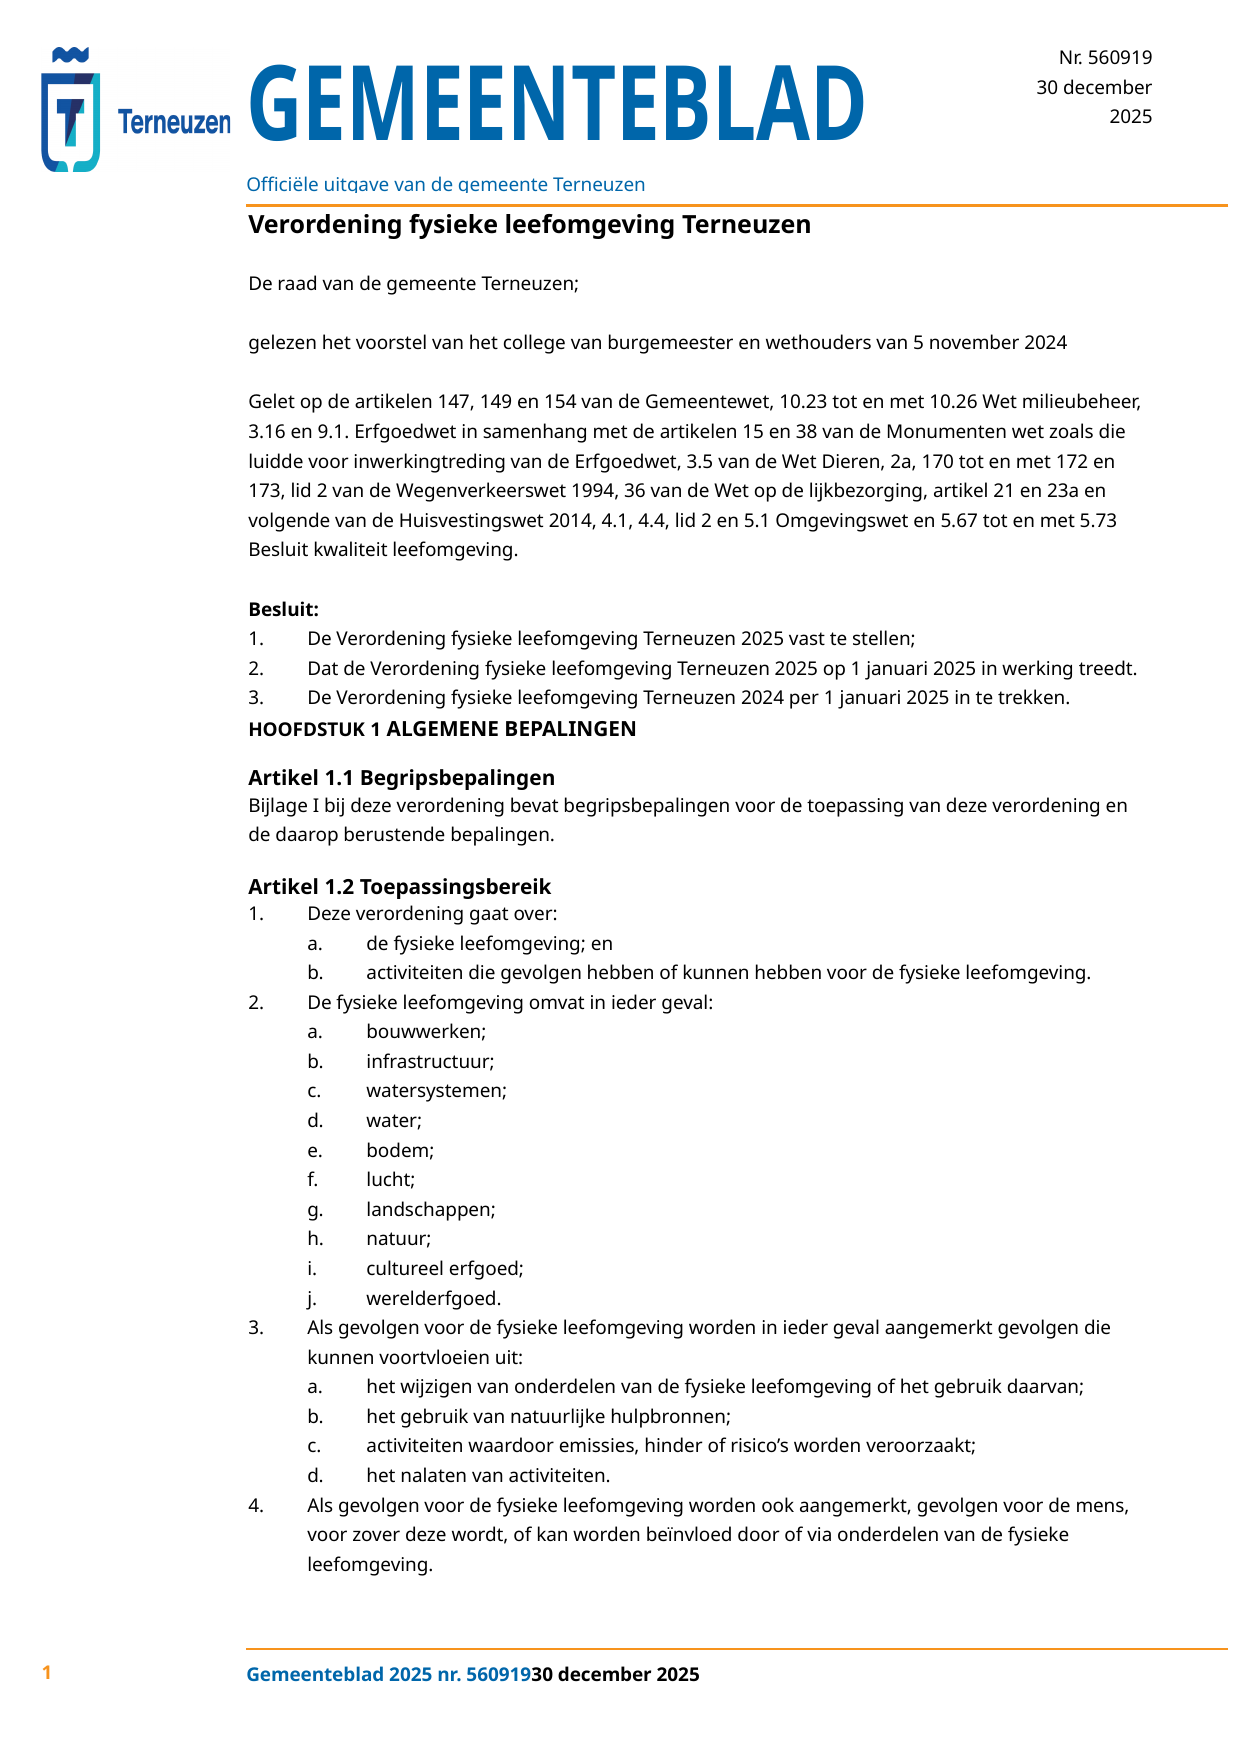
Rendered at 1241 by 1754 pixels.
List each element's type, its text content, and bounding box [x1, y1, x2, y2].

list natuur; [307, 1226, 1152, 1251]
list werelderfgoed. [307, 1285, 1152, 1311]
list De Verordening fysieke leefomgeving Terneuzen 2025 vast te stellen; [248, 625, 1152, 651]
text De raad van de gemeente Terneuzen; [248, 270, 1152, 296]
text Gelet op de artikelen 147, 149 en 154 van de Gemeentewet, 10.23 tot en met 10.26 Wet milieubeheer, 3.16 en 9.1. Erfgoedwet in samenhang met de artikelen 15 en 38 van de Monumenten wet zoals die luidde voor inwerkingtreding van de Erfgoedwet, 3.5 van de Wet Dieren, 2a, 170 tot en met 172 en 173, lid 2 van de Wegenverkeerswet 1994, 36 van de Wet op de lijkbezorging, artikel 21 en 23a en volgende van de Huisvestingswet 2014, 4.1, 4.4, lid 2 en 5.1 Omgevingswet en 5.67 tot en met 5.73 Besluit kwaliteit leefomgeving. [248, 389, 1152, 562]
list Deze verordening gaat over: [248, 900, 1152, 926]
list De Verordening fysieke leefomgeving Terneuzen 2024 per 1 januari 2025 in te trekken. [248, 684, 1152, 710]
list watersystemen; [307, 1078, 1152, 1103]
list Als gevolgen voor de fysieke leefomgeving worden ook aangemerkt, gevolgen voor de mens, voor zover deze wordt, of kan worden beïnvloed door of via onderdelen van de fysieke leefomgeving. [248, 1492, 1152, 1577]
list het gebruik van natuurlijke hulpbronnen; [307, 1403, 1152, 1429]
list activiteiten die gevolgen hebben of kunnen hebben voor de fysieke leefomgeving. [307, 959, 1152, 985]
list activiteiten waardoor emissies, hinder of risico’s worden veroorzaakt; [307, 1433, 1152, 1458]
list bouwwerken; [307, 1018, 1152, 1044]
list cultureel erfgoed; [307, 1255, 1152, 1281]
text Bijlage I bij deze verordening bevat begripsbepalingen voor de toepassing van deze verordening en de daarop berustende bepalingen. [248, 792, 1152, 847]
list landschappen; [307, 1196, 1152, 1222]
list het wijzigen van onderdelen van de fysieke leefomgeving of het gebruik daarvan; [307, 1373, 1152, 1399]
list het nalaten van activiteiten. [307, 1462, 1152, 1488]
picture [41, 47, 231, 172]
text Artikel 1.2 Toepassingsbereik [248, 872, 1152, 900]
list infrastructuur; [307, 1048, 1152, 1074]
list Dat de Verordening fysieke leefomgeving Terneuzen 2025 op 1 januari 2025 in werking treedt. [248, 655, 1152, 681]
text Artikel 1.1 Begripsbepalingen [248, 763, 1152, 792]
list de fysieke leefomgeving; en [307, 930, 1152, 956]
list Als gevolgen voor de fysieke leefomgeving worden in ieder geval aangemerkt gevolgen die kunnen voortvloeien uit: [248, 1314, 1152, 1370]
text Verordening fysieke leefomgeving Terneuzen [248, 207, 1152, 241]
list lucht; [307, 1166, 1152, 1192]
text Besluit: [248, 596, 1152, 621]
list De fysieke leefomgeving omvat in ieder geval: [248, 989, 1152, 1015]
text HOOFDSTUK 1 ALGEMENE BEPALINGEN [248, 714, 1152, 742]
list water; [307, 1107, 1152, 1133]
list bodem; [307, 1137, 1152, 1163]
text gelezen het voorstel van het college van burgemeester en wethouders van 5 november 2024 [248, 329, 1152, 355]
